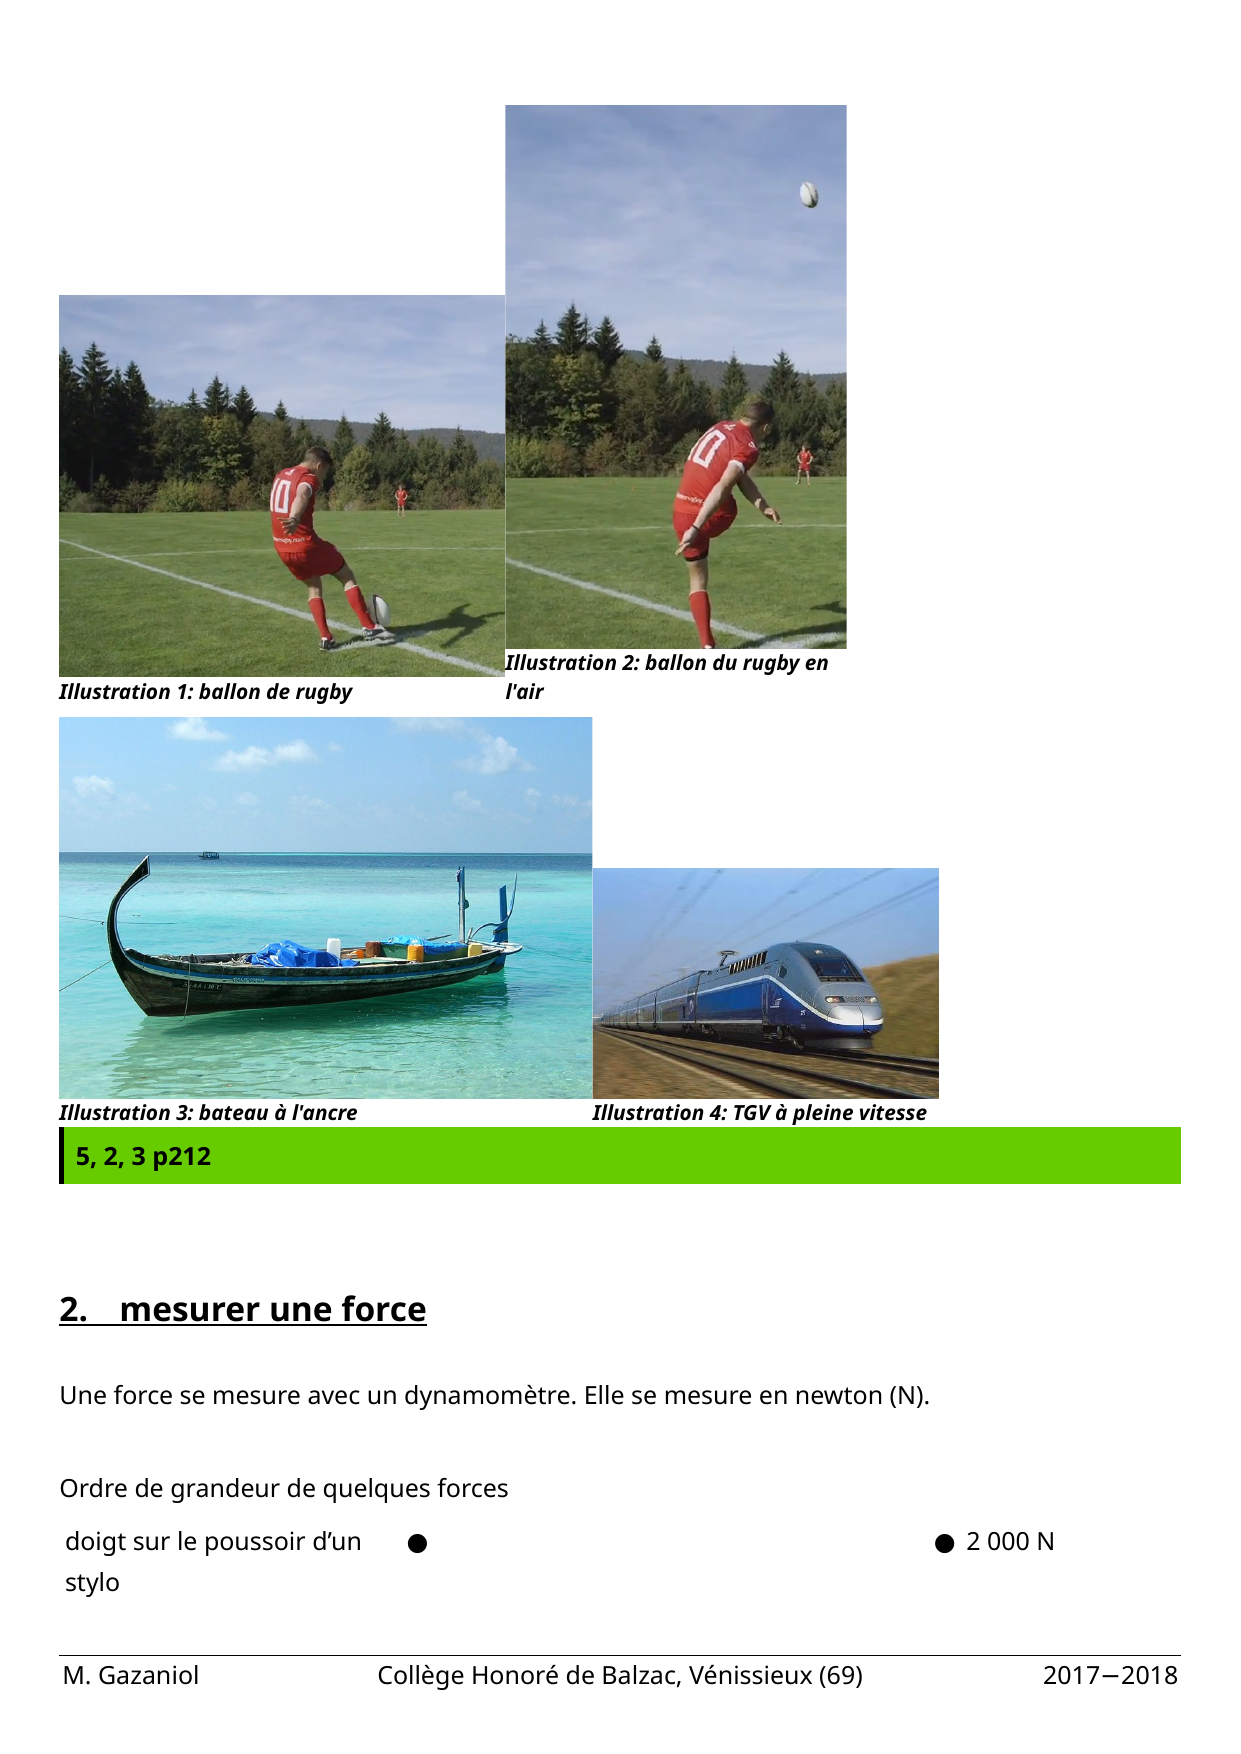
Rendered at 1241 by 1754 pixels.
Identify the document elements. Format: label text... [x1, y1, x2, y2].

table_header ● [401, 1518, 642, 1610]
table_header ● [928, 1518, 960, 1610]
text Illustration 3: bateau à l'ancre [59, 1099, 593, 1127]
text Illustration 1: ballon de rugby [59, 677, 505, 705]
text Illustration 4: TGV à pleine vitesse [593, 1099, 939, 1127]
text Une force se mesure avec un dynamomètre. Elle se mesure en newton (N). [59, 1377, 1181, 1412]
table_header 2 000 N [960, 1518, 1134, 1610]
subtitle mesurer une force [59, 1285, 1181, 1331]
table_header doigt sur le poussoir d’un stylo [59, 1518, 401, 1610]
picture [59, 105, 847, 677]
text 5, 2, 3 p212 [64, 1127, 1181, 1184]
text Ordre de grandeur de quelques forces [59, 1471, 1181, 1505]
table_header [642, 1518, 928, 1610]
text Illustration 2: ballon du rugby en l'air [505, 649, 847, 705]
picture [59, 717, 939, 1099]
